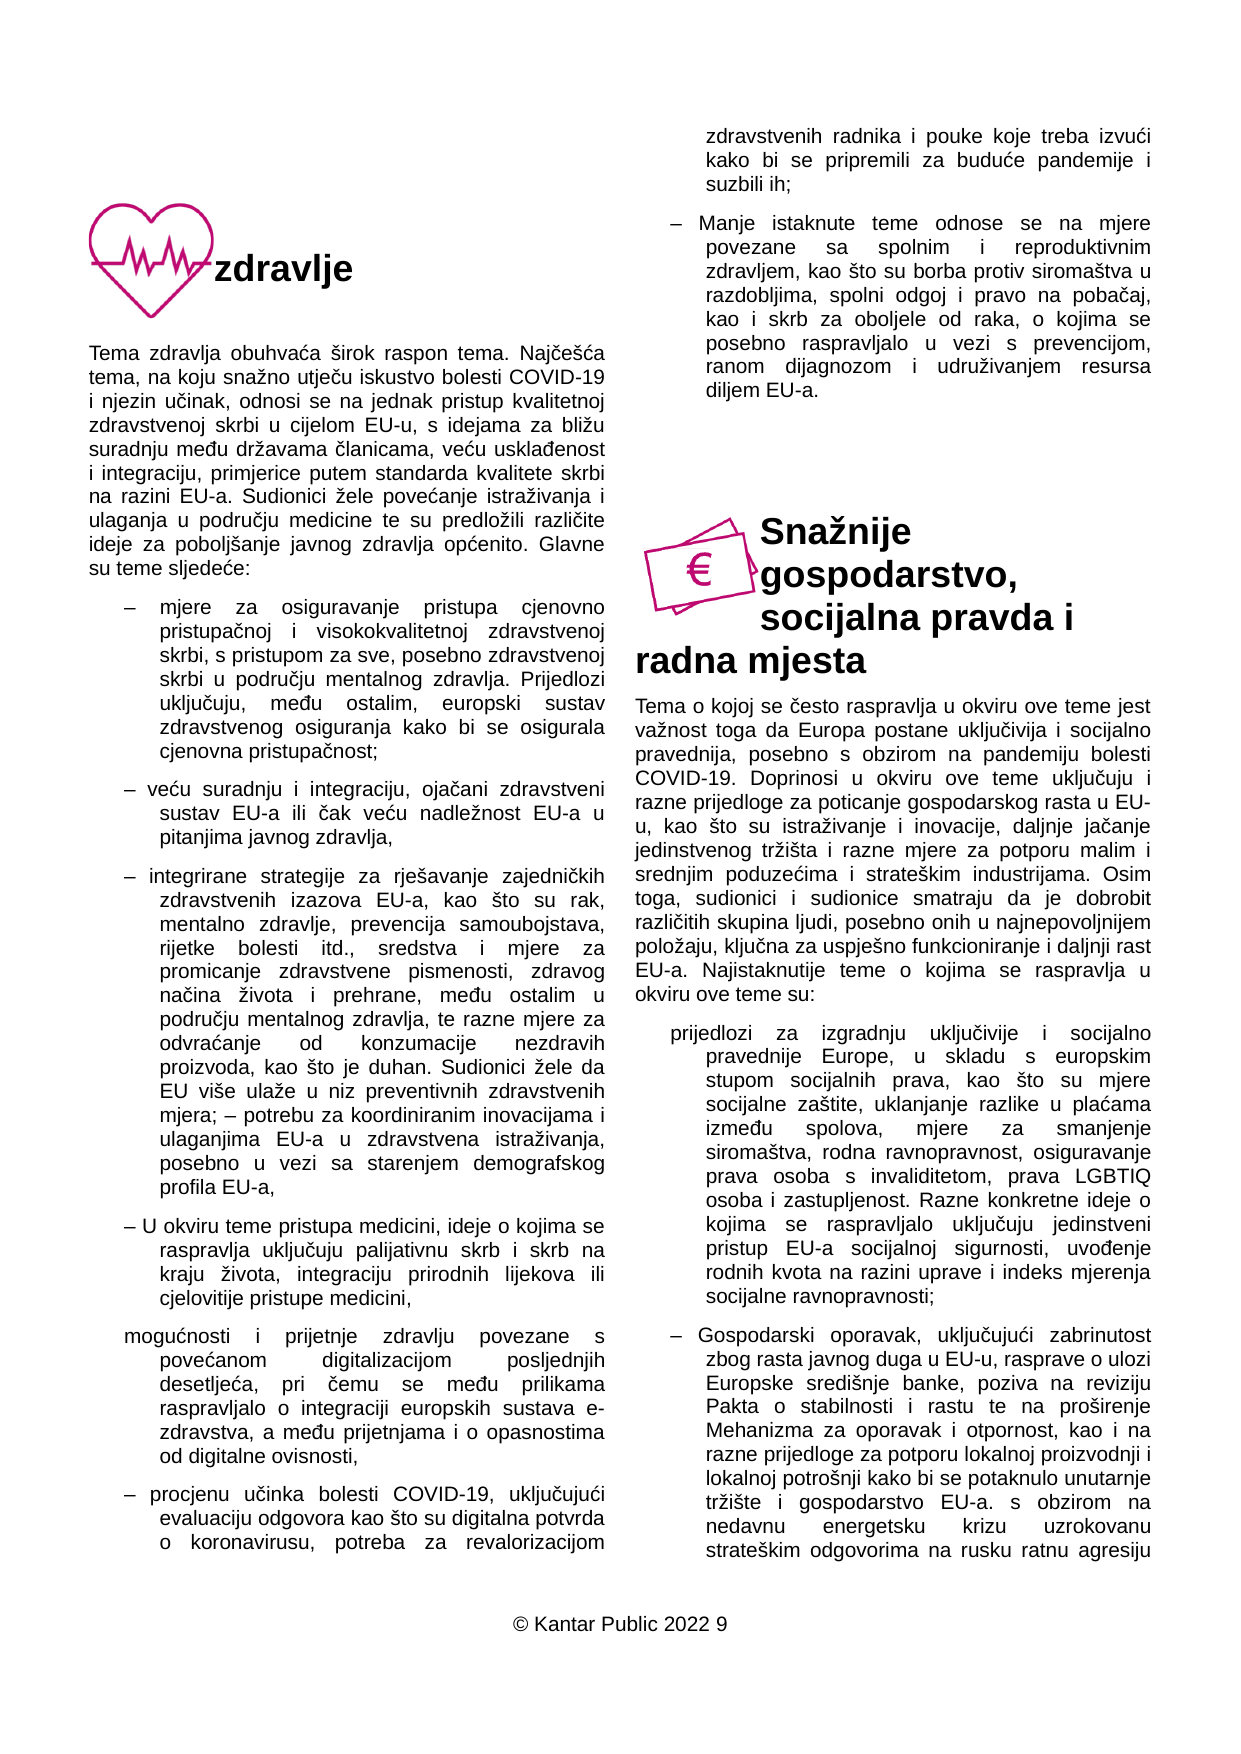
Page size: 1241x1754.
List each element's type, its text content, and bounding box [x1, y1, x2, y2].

text mogućnosti i prijetnje zdravlju povezane s povećanom digitalizacijom posljednjih desetljeća, pri čemu se među prilikama raspravljalo o integraciji europskih sustava e-zdravstva, a među prijetnjama i o opasnostima od digitalne ovisnosti, [124, 1324, 605, 1468]
text Tema zdravlja obuhvaća širok raspon tema. Najčešća tema, na koju snažno utječu iskustvo bolesti COVID-19 i njezin učinak, odnosi se na jednak pristup kvalitetnoj zdravstvenoj skrbi u cijelom EU-u, s idejama za bližu suradnju među državama članicama, veću usklađenost i integraciju, primjerice putem standarda kvalitete skrbi na razini EU-a. Sudionici žele povećanje istraživanja i ulaganja u području medicine te su predložili različite ideje za poboljšanje javnog zdravlja općenito. Glavne su teme sljedeće: [88, 341, 605, 580]
text ‒ veću suradnju i integraciju, ojačani zdravstveni sustav EU-a ili čak veću nadležnost EU-a u pitanjima javnog zdravlja, [124, 777, 605, 849]
subtitle Snažnije gospodarstvo, socijalna pravda i radna mjesta [635, 509, 1152, 682]
text ‒ integrirane strategije za rješavanje zajedničkih zdravstvenih izazova EU-a, kao što su rak, mentalno zdravlje, prevencija samoubojstava, rijetke bolesti itd., sredstva i mjere za promicanje zdravstvene pismenosti, zdravog načina života i prehrane, među ostalim u području mentalnog zdravlja, te razne mjere za odvraćanje od konzumacije nezdravih proizvoda, kao što je duhan. Sudionici žele da EU više ulaže u niz preventivnih zdravstvenih mjera; ‒ potrebu za koordiniranim inovacijama i ulaganjima EU-a u zdravstvena istraživanja, posebno u vezi sa starenjem demografskog profila EU-a, [124, 863, 605, 1199]
text ‒ procjenu učinka bolesti COVID-19, uključujući evaluaciju odgovora kao što su digitalna potvrda o koronavirusu, potreba za revalorizacijom [124, 1482, 605, 1554]
text Tema o kojoj se često raspravlja u okviru ove teme jest važnost toga da Europa postane uključivija i socijalno pravednija, posebno s obzirom na pandemiju bolesti COVID-19. Doprinosi u okviru ove teme uključuju i razne prijedloge za poticanje gospodarskog rasta u EU-u, kao što su istraživanje i inovacije, daljnje jačanje jedinstvenog tržišta i razne mjere za potporu malim i srednjim poduzećima i strateškim industrijama. Osim toga, sudionici i sudionice smatraju da je dobrobit različitih skupina ljudi, posebno onih u najnepovoljnijem položaju, ključna za uspješno funkcioniranje i daljnji rast EU-a. Najistaknutije teme o kojima se raspravlja u okviru ove teme su: [635, 694, 1152, 1006]
text ‒ U okviru teme pristupa medicini, ideje o kojima se raspravlja uključuju palijativnu skrb i skrb na kraju života, integraciju prirodnih lijekova ili cjelovitije pristupe medicini, [124, 1213, 605, 1309]
text zdravstvenih radnika i pouke koje treba izvući kako bi se pripremili za buduće pandemije i suzbili ih; [670, 124, 1152, 196]
text ‒ Gospodarski oporavak, uključujući zabrinutost zbog rasta javnog duga u EU-u, rasprave o ulozi Europske središnje banke, poziva na reviziju Pakta o stabilnosti i rastu te na proširenje Mehanizma za oporavak i otpornost, kao i na razne prijedloge za potporu lokalnoj proizvodnji i lokalnoj potrošnji kako bi se potaknulo unutarnje tržište i gospodarstvo EU-a. s obzirom na nedavnu energetsku krizu uzrokovanu strateškim odgovorima na rusku ratnu agresiju [670, 1322, 1152, 1562]
text prijedlozi za izgradnju uključivije i socijalno pravednije Europe, u skladu s europskim stupom socijalnih prava, kao što su mjere socijalne zaštite, uklanjanje razlike u plaćama između spolova, mjere za smanjenje siromaštva, rodna ravnopravnost, osiguravanje prava osoba s invaliditetom, prava LGBTIQ osoba i zastupljenost. Razne konkretne ideje o kojima se raspravljalo uključuju jedinstveni pristup EU-a socijalnoj sigurnosti, uvođenje rodnih kvota na razini uprave i indeks mjerenja socijalne ravnopravnosti; [670, 1020, 1152, 1308]
picture [642, 515, 760, 616]
text ‒ Manje istaknute teme odnose se na mjere povezane sa spolnim i reproduktivnim zdravljem, kao što su borba protiv siromaštva u razdobljima, spolni odgoj i pravo na pobačaj, kao i skrb za oboljele od raka, o kojima se posebno raspravljalo u vezi s prevencijom, ranom dijagnozom i udruživanjem resursa diljem EU-a. [670, 211, 1152, 402]
picture [88, 202, 214, 319]
subtitle zdravlje [214, 246, 605, 289]
text ‒ mjere za osiguravanje pristupa cjenovno pristupačnoj i visokokvalitetnoj zdravstvenoj skrbi, s pristupom za sve, posebno zdravstvenoj skrbi u području mentalnog zdravlja. Prijedlozi uključuju, među ostalim, europski sustav zdravstvenog osiguranja kako bi se osigurala cjenovna pristupačnost; [124, 595, 605, 762]
